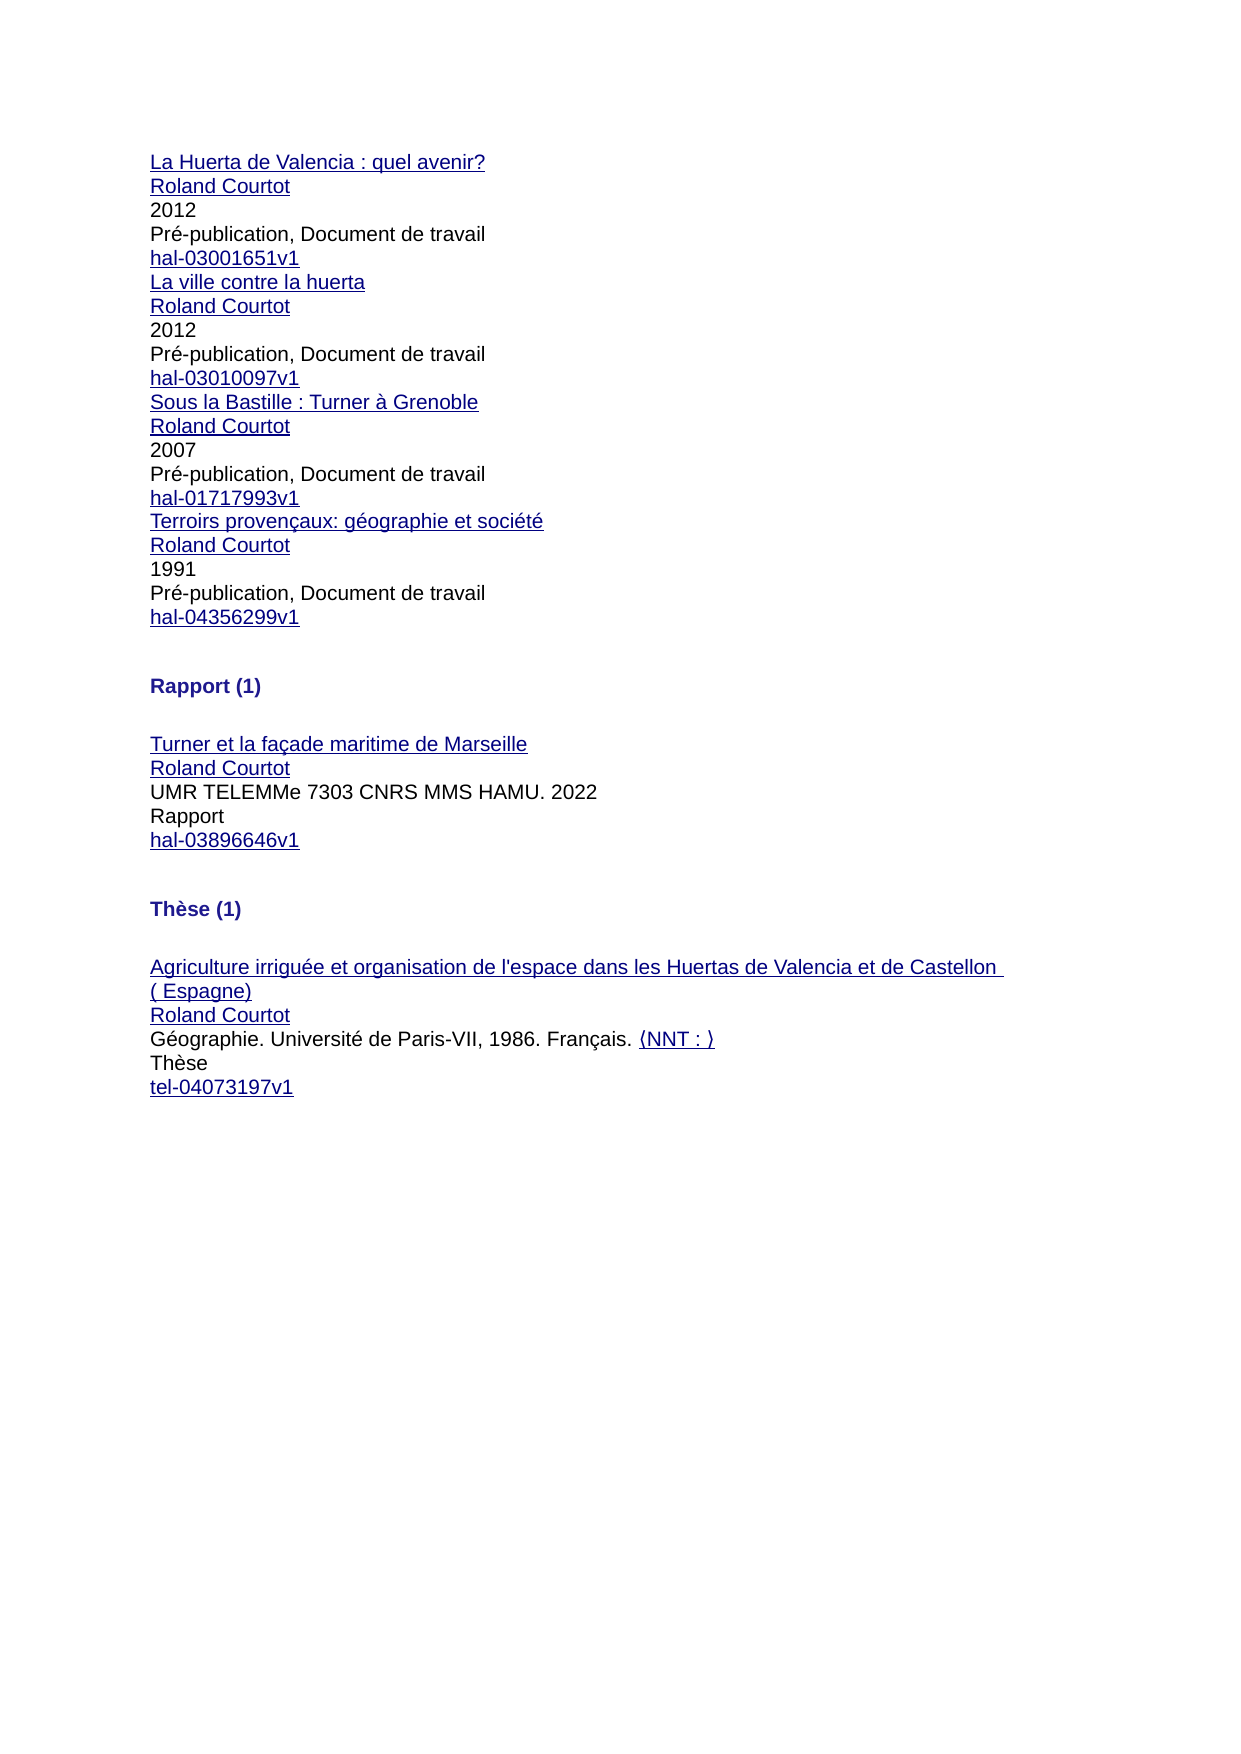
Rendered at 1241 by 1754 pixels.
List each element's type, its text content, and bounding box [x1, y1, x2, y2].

table_cell La ville contre la huerta Roland Courtot 2012 Pré-publication, Document de travail hal-03010097v1 [150, 270, 1090, 389]
table_header Agriculture irriguée et organisation de l'espace dans les Huertas de Valencia et de Castellon ( Espagne) Roland Courtot Géographie. Université de Paris-VII, 1986. Français. ⟨NNT : ⟩ Thèse tel-04073197v1 [150, 955, 1090, 1099]
table_header Turner et la façade maritime de Marseille Roland Courtot UMR TELEMMe 7303 CNRS MMS HAMU. 2022 Rapport hal-03896646v1 [150, 732, 1090, 852]
table_header La Huerta de Valencia : quel avenir? Roland Courtot 2012 Pré-publication, Document de travail hal-03001651v1 [150, 150, 1090, 270]
table_cell Terroirs provençaux: géographie et société Roland Courtot 1991 Pré-publication, Document de travail hal-04356299v1 [150, 509, 1090, 629]
table_cell Sous la Bastille : Turner à Grenoble Roland Courtot 2007 Pré-publication, Document de travail hal-01717993v1 [150, 390, 1090, 509]
subtitle Rapport (1) [150, 674, 1090, 698]
subtitle Thèse (1) [150, 897, 1090, 921]
